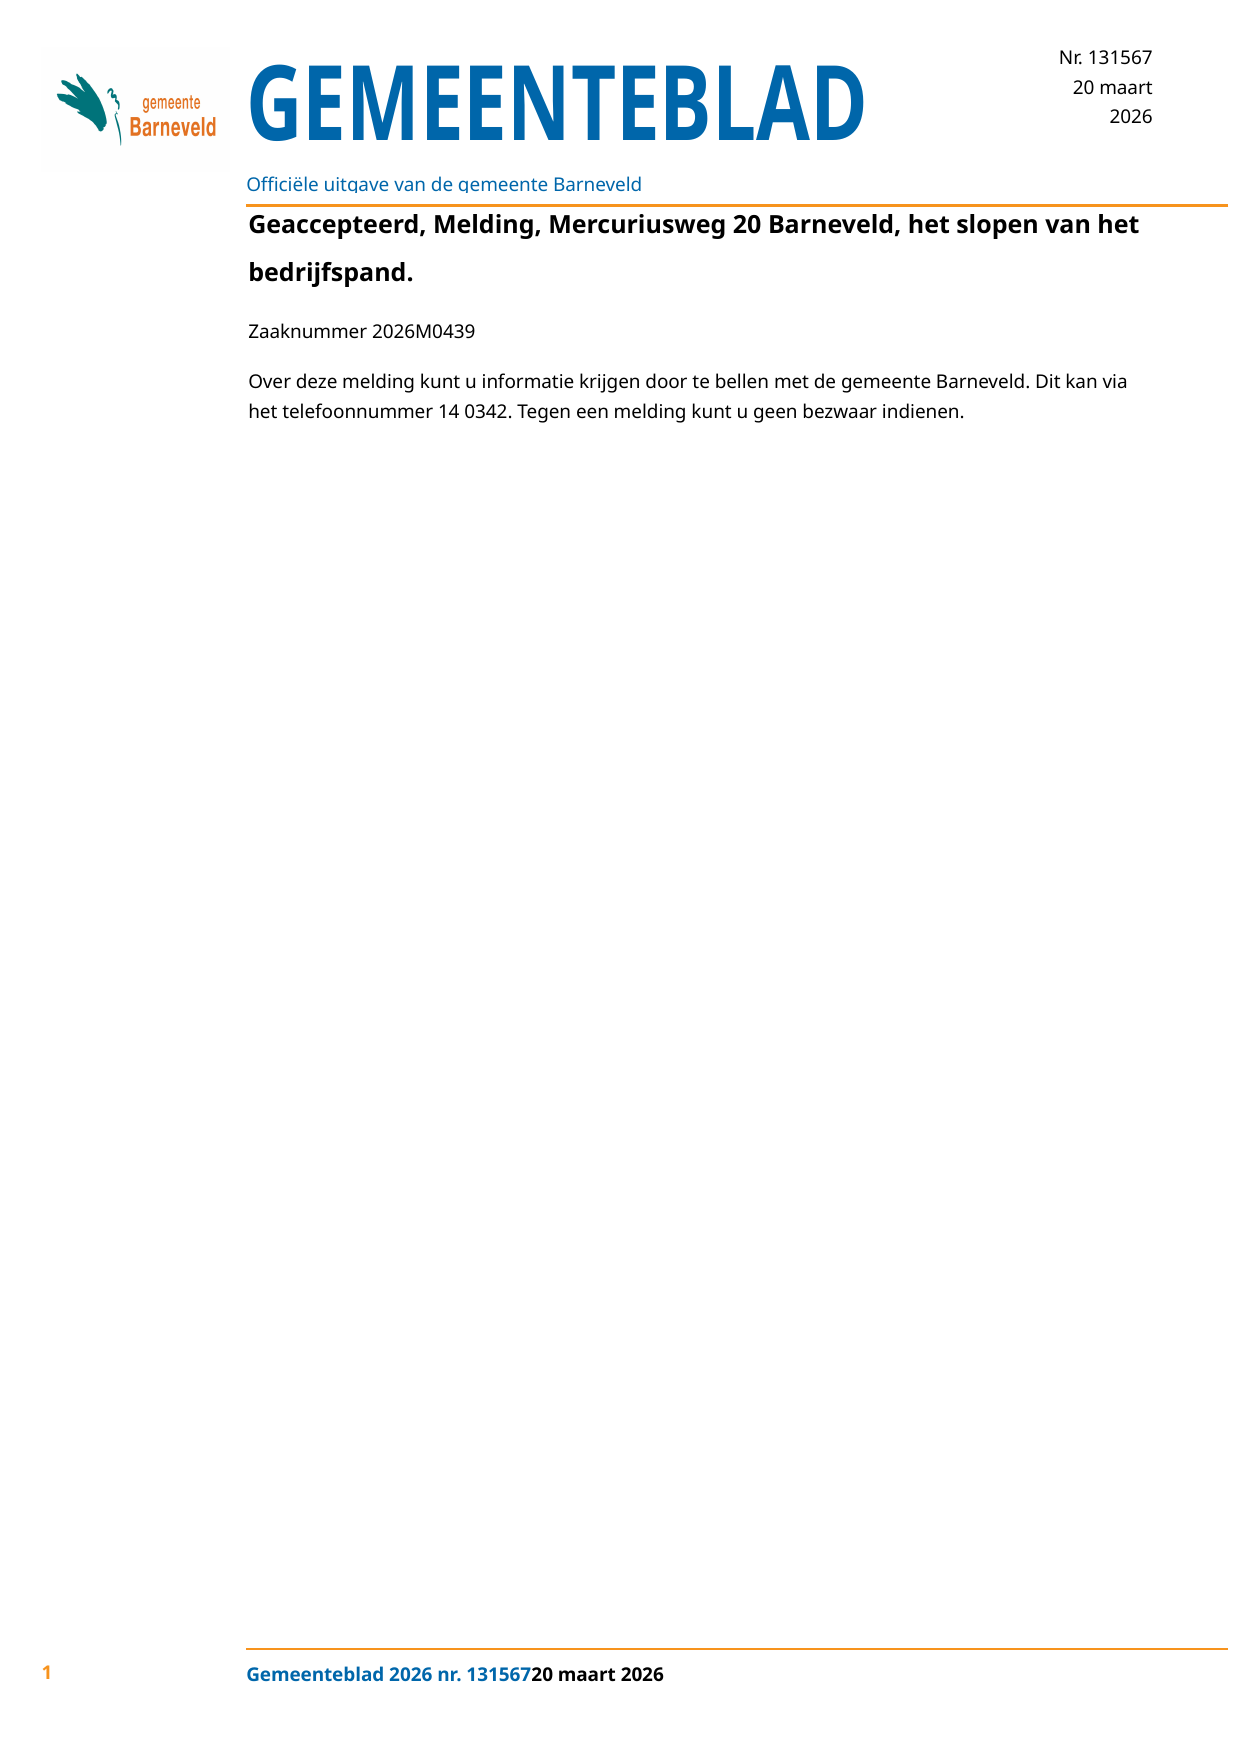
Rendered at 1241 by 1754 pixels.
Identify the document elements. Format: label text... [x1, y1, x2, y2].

text Over deze melding kunt u informatie krijgen door te bellen met de gemeente Barneveld. Dit kan via het telefoonnummer 14 0342. Tegen een melding kunt u geen bezwaar indienen. [248, 368, 1152, 424]
text Geaccepteerd, Melding, Mercuriusweg 20 Barneveld, het slopen van het bedrijfspand. [248, 207, 1152, 288]
picture [41, 47, 231, 172]
text Zaaknummer 2026M0439 [248, 318, 1152, 344]
